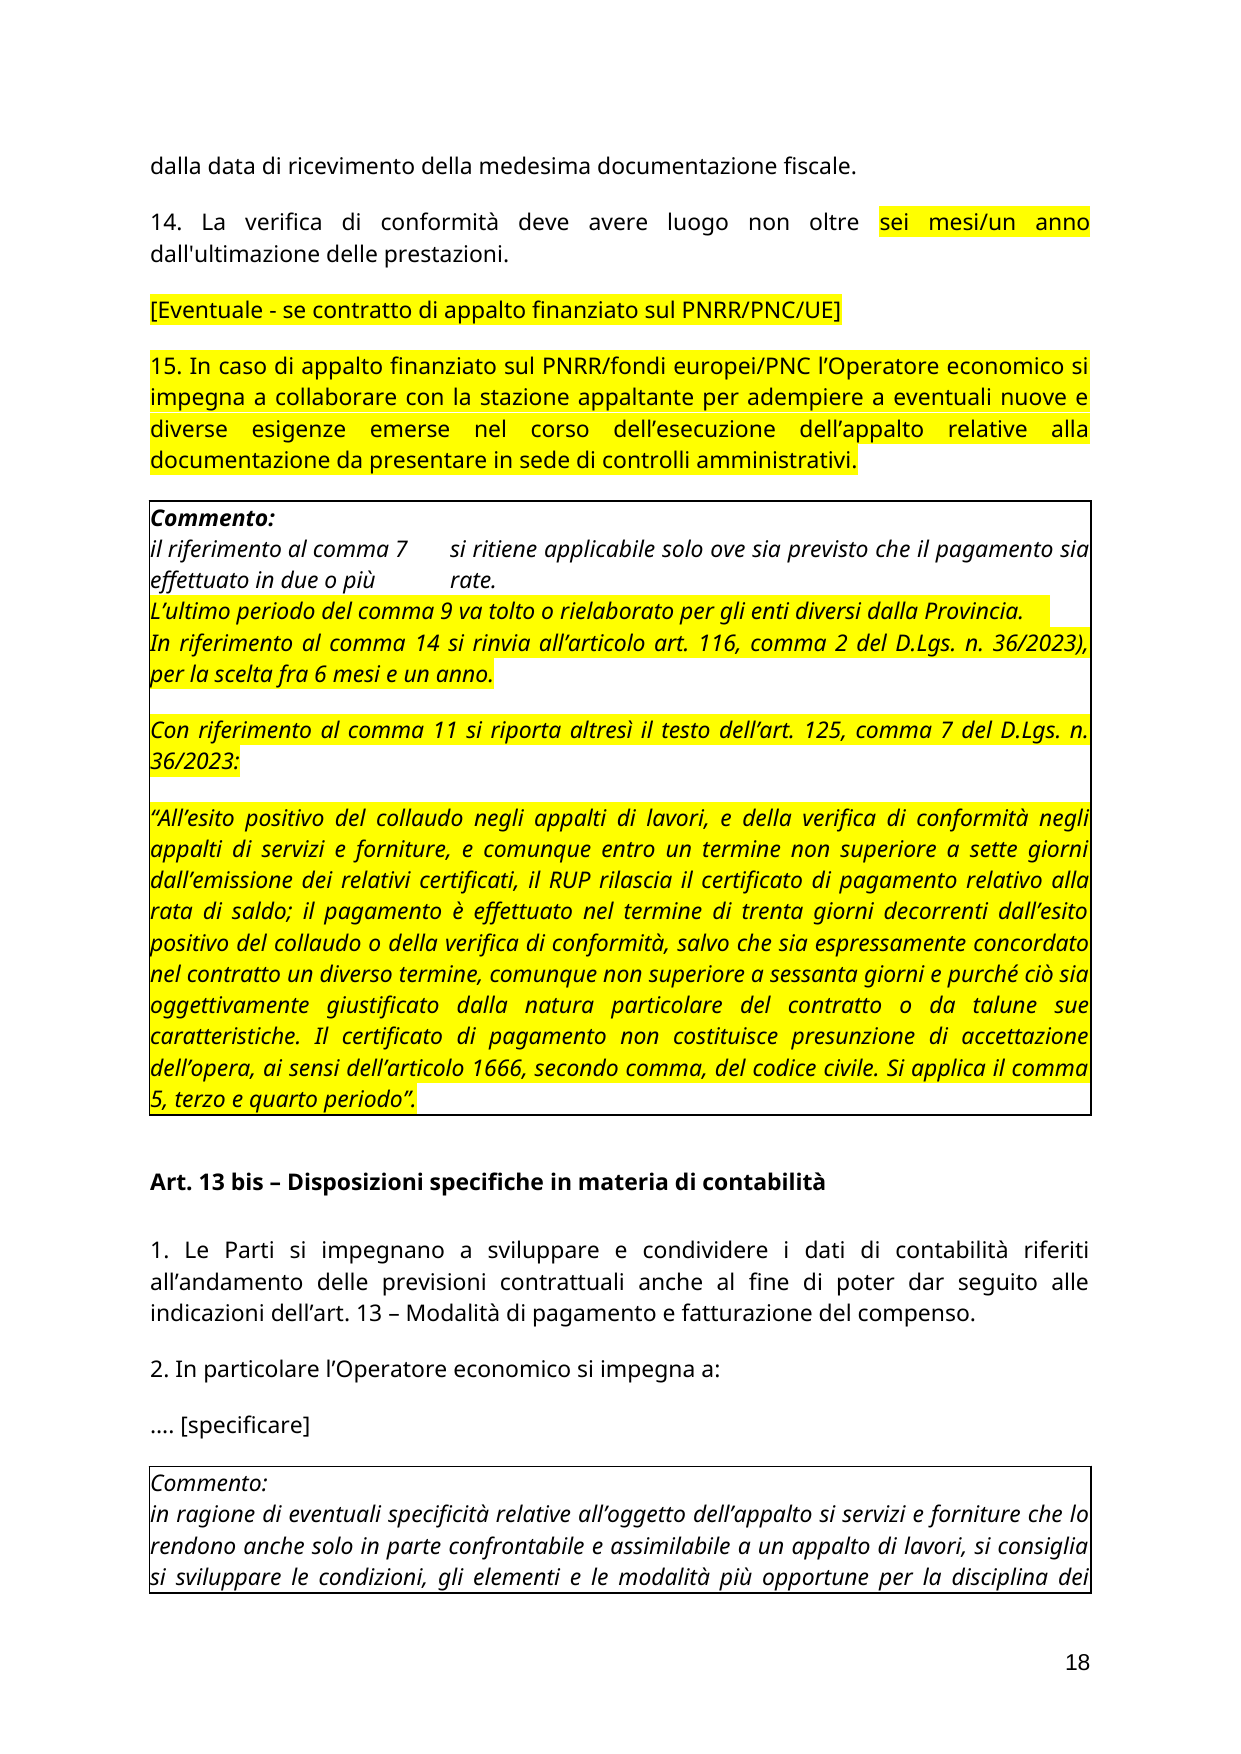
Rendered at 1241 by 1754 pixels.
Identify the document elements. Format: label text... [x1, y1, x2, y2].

text …. [specificare] [150, 1409, 1090, 1441]
text dalla data di ricevimento della medesima documentazione fiscale. [150, 150, 1090, 181]
text Commento: il riferimento al comma 7 si ritiene applicabile solo ove sia previsto che il pagamento sia effettuato in due o più rate. L’ultimo periodo del comma 9 va tolto o rielaborato per gli enti diversi dalla Provincia. In riferimento al comma 14 si rinvia all’articolo art. 116, comma 2 del D.Lgs. n. 36/2023), per la scelta fra 6 mesi e un anno. [150, 502, 1090, 689]
text Con riferimento al comma 11 si riporta altresì il testo dell’art. 125, comma 7 del D.Lgs. n. 36/2023: [150, 712, 1090, 777]
subtitle Art. 13 bis – Disposizioni specifiche in materia di contabilità [150, 1166, 1090, 1197]
text 2. In particolare l’Operatore economico si impegna a: [150, 1353, 1090, 1384]
text [Eventuale - se contratto di appalto finanziato sul PNRR/PNC/UE] [150, 294, 1090, 325]
text 15. In caso di appalto finanziato sul PNRR/fondi europei/PNC l’Operatore economico si impegna a collaborare con la stazione appaltante per adempiere a eventuali nuove e diverse esigenze emerse nel corso dell’esecuzione dell’appalto relative alla documentazione da presentare in sede di controlli amministrativi. [150, 350, 1090, 475]
text 14. La verifica di conformità deve avere luogo non oltre sei mesi/un anno dall'ultimazione delle prestazioni. [150, 206, 1090, 269]
text “All’esito positivo del collaudo negli appalti di lavori, e della verifica di conformità negli appalti di servizi e forniture, e comunque entro un termine non superiore a sette giorni dall’emissione dei relativi certificati, il RUP rilascia il certificato di pagamento relativo alla rata di saldo; il pagamento è effettuato nel termine di trenta giorni decorrenti dall’esito positivo del collaudo o della verifica di conformità, salvo che sia espressamente concordato nel contratto un diverso termine, comunque non superiore a sessanta giorni e purché ciò sia oggettivamente giustificato dalla natura particolare del contratto o da talune sue caratteristiche. Il certificato di pagamento non costituisce presunzione di accettazione dell’opera, ai sensi dell’articolo 1666, secondo comma, del codice civile. Si applica il comma 5, terzo e quarto periodo”. [150, 800, 1090, 1114]
text 1. Le Parti si impegnano a sviluppare e condividere i dati di contabilità riferiti all’andamento delle previsioni contrattuali anche al fine di poter dar seguito alle indicazioni dell’art. 13 – Modalità di pagamento e fatturazione del compenso. [150, 1234, 1090, 1328]
text Commento: in ragione di eventuali specificità relative all’oggetto dell’appalto si servizi e forniture che lo rendono anche solo in parte confrontabile e assimilabile a un appalto di lavori, si consiglia si sviluppare le condizioni, gli elementi e le modalità più opportune per la disciplina dei [150, 1467, 1090, 1592]
